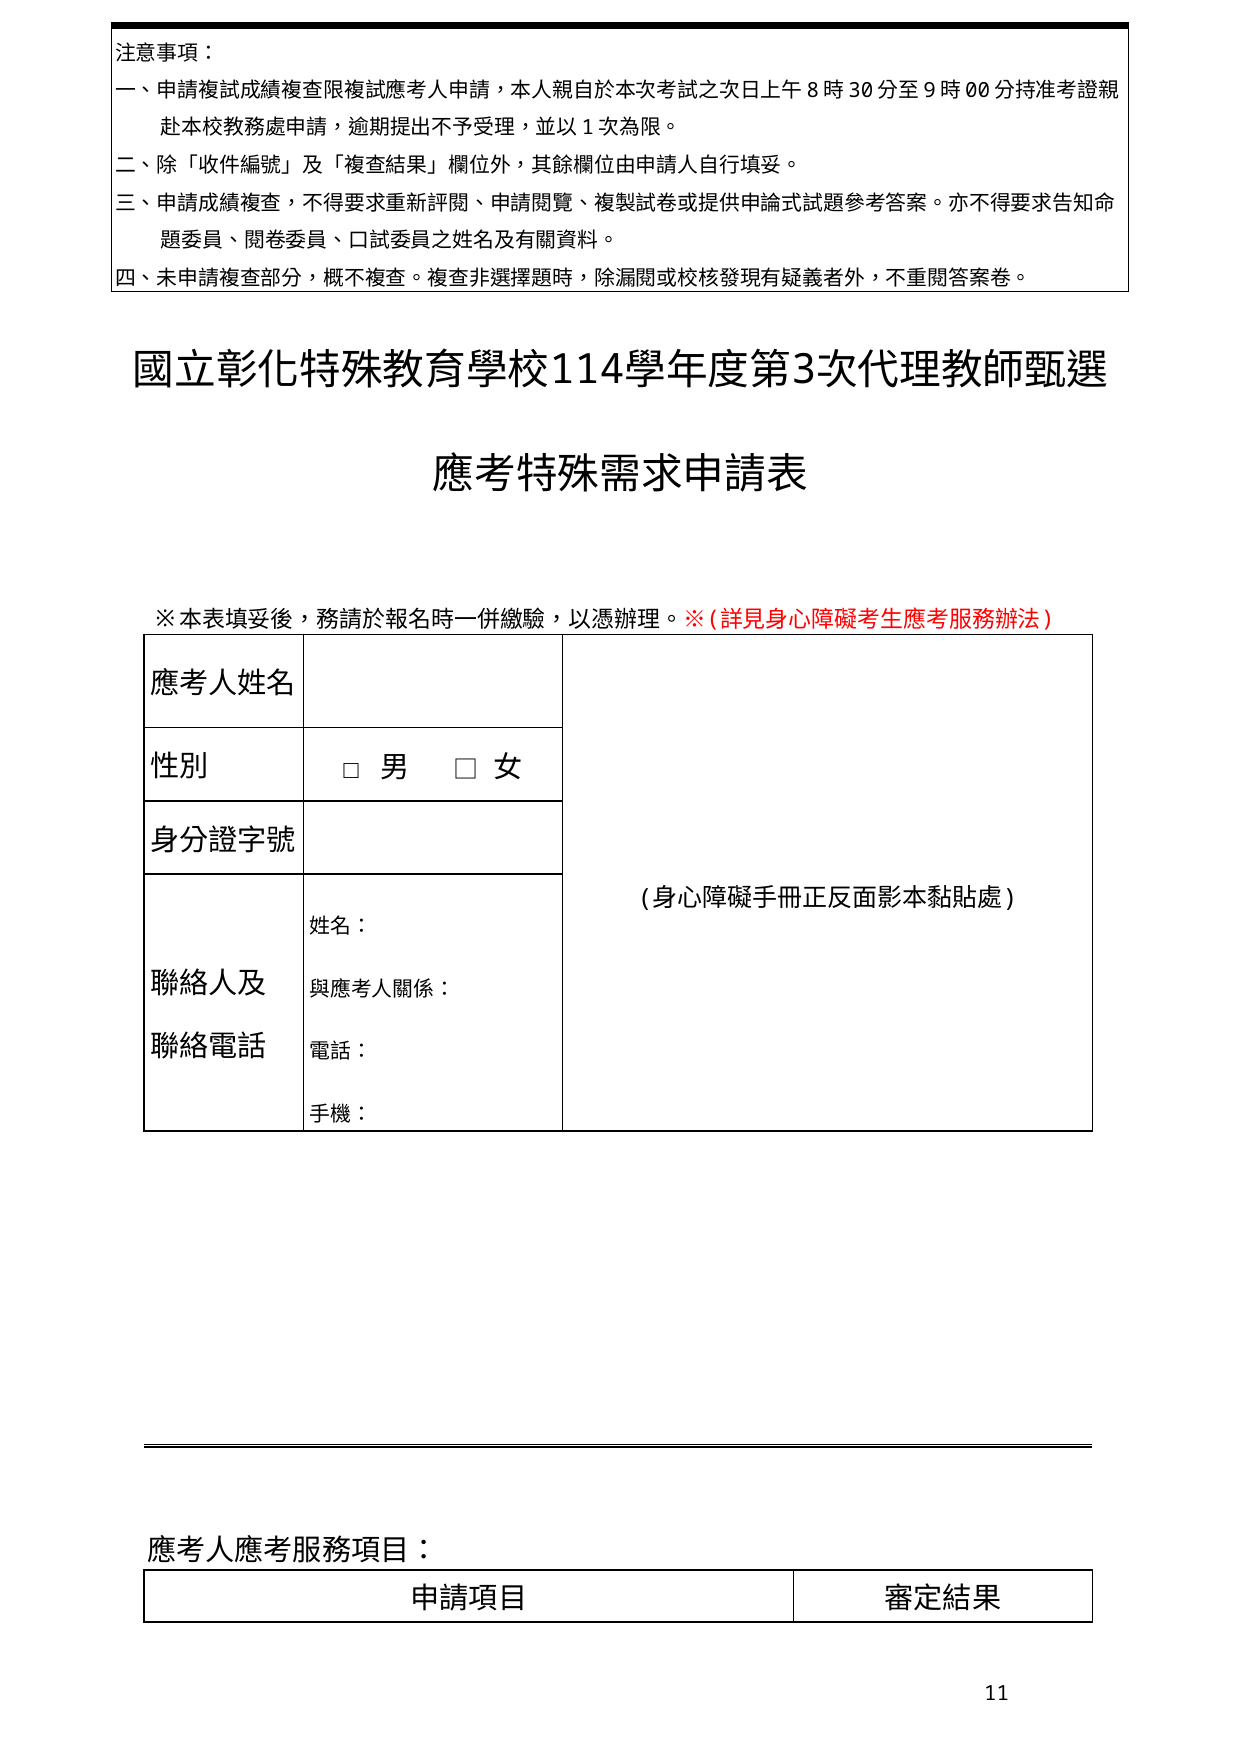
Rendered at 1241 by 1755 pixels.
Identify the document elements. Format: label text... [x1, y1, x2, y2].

table_cell [653, 1132, 1092, 1444]
table_cell [144, 1132, 303, 1444]
table_cell [1092, 1444, 1096, 1569]
table_cell [1092, 1130, 1096, 1444]
table_cell 聯絡人及 聯絡電話 [145, 875, 303, 1130]
table_cell [304, 802, 562, 873]
text 國立彰化特殊教育學校114學年度第3次代理教師甄選 [106, 344, 1134, 396]
table_cell □ 男 □ 女 [304, 728, 562, 800]
table_cell 應考人應考服務項目： [144, 1448, 1092, 1569]
table_cell 申請項目 [145, 1571, 793, 1621]
table_cell 性別 [145, 728, 303, 800]
table_cell 身分證字號 [145, 802, 303, 873]
table_cell 審定結果 [794, 1571, 1092, 1621]
table_header (身心障礙手冊正反面影本黏貼處) [563, 635, 1092, 1130]
table_header 應考人姓名 [145, 635, 303, 726]
text 應考特殊需求申請表 [106, 448, 1134, 500]
table_cell 注意事項： 一、申請複試成績複查限複試應考人申請，本人親自於本次考試之次日上午8時30分至9時00分持准考證親赴本校教務處申請，逾期提出不予受理，並以1次為限。 二、除「收件編號」及「複查結果」欄位外，其餘欄位由申請人自行填妥。 三、申請成績複查，不得要求重新評閱、申請閱覽、複製試卷或提供申論式試題參考答案。亦不得要求告知命題委員、閱卷委員、口試委員之姓名及有關資料。 四、未申請複查部分，概不複查。複查非選擇題時，除漏閱或校核發現有疑義者外，不重閱答案卷。 [112, 29, 1128, 291]
table_cell [303, 1132, 653, 1444]
text ※本表填妥後，務請於報名時一併繳驗，以憑辦理。※(詳見身心障礙考生應考服務辦法) [151, 571, 1090, 634]
table_header [304, 635, 562, 726]
table_cell 姓名： 與應考人關係： 電話： 手機： [304, 875, 562, 1130]
